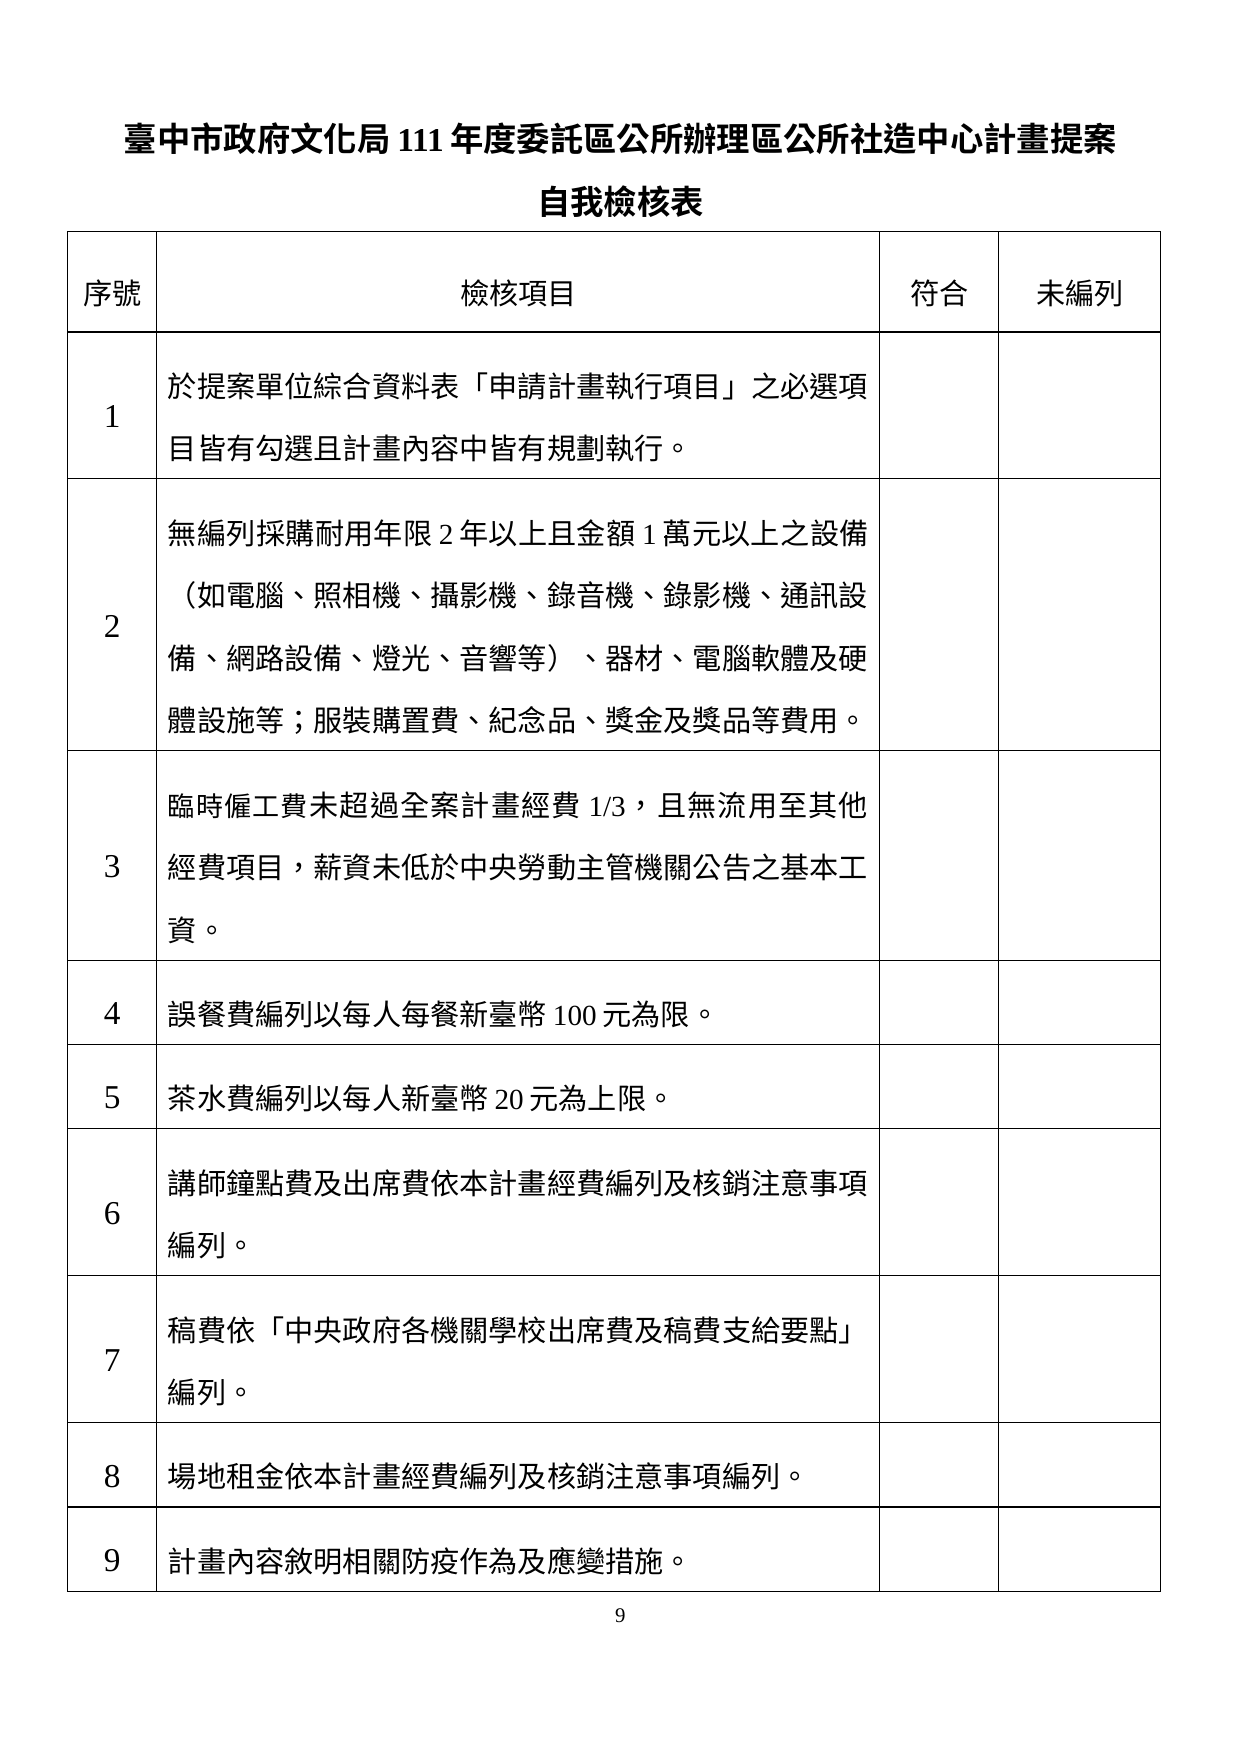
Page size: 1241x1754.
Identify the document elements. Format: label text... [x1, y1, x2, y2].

table_cell 4 [68, 961, 156, 1044]
table_cell [880, 961, 998, 1044]
table_cell [999, 961, 1160, 1044]
table_cell 場地租金依本計畫經費編列及核銷注意事項編列。 [157, 1423, 879, 1506]
table_header 序號 [68, 232, 156, 331]
table_cell [999, 1045, 1160, 1128]
table_cell 臨時僱工費未超過全案計畫經費1/3，且無流用至其他經費項目，薪資未低於中央勞動主管機關公告之基本工資。 [157, 751, 879, 959]
table_cell [999, 479, 1160, 750]
table_cell 稿費依「中央政府各機關學校出席費及稿費支給要點」編列。 [157, 1276, 879, 1422]
table_cell [880, 1508, 998, 1591]
table_cell 8 [68, 1423, 156, 1506]
table_cell [999, 1423, 1160, 1506]
table_cell 3 [68, 751, 156, 959]
table_cell 於提案單位綜合資料表「申請計畫執行項目」之必選項目皆有勾選且計畫內容中皆有規劃執行。 [157, 333, 879, 478]
table_cell 1 [68, 333, 156, 478]
table_cell [880, 1045, 998, 1128]
table_cell 2 [68, 479, 156, 750]
table_cell [999, 333, 1160, 478]
table_cell [880, 479, 998, 750]
table_cell 誤餐費編列以每人每餐新臺幣100元為限。 [157, 961, 879, 1044]
table_header 未編列 [999, 232, 1160, 331]
table_cell 無編列採購耐用年限2年以上且金額1萬元以上之設備（如電腦、照相機、攝影機、錄音機、錄影機、通訊設備、網路設備、燈光、音響等）、器材、電腦軟體及硬體設施等；服裝購置費、紀念品、獎金及獎品等費用。 [157, 479, 879, 750]
table_header 檢核項目 [157, 232, 879, 331]
table_cell [999, 1276, 1160, 1422]
table_cell [880, 333, 998, 478]
table_cell 5 [68, 1045, 156, 1128]
table_cell [999, 1129, 1160, 1275]
table_cell 茶水費編列以每人新臺幣20元為上限。 [157, 1045, 879, 1128]
table_cell 9 [68, 1508, 156, 1591]
table_cell [999, 1508, 1160, 1591]
text 臺中市政府文化局111年度委託區公所辦理區公所社造中心計畫提案自我檢核表 [112, 96, 1128, 221]
table_cell [880, 1129, 998, 1275]
table_header 符合 [880, 232, 998, 331]
table_cell [880, 1423, 998, 1506]
table_cell 6 [68, 1129, 156, 1275]
table_cell 講師鐘點費及出席費依本計畫經費編列及核銷注意事項編列。 [157, 1129, 879, 1275]
table_cell [880, 751, 998, 959]
table_cell 計畫內容敘明相關防疫作為及應變措施。 [157, 1508, 879, 1591]
table_cell [880, 1276, 998, 1422]
table_cell [999, 751, 1160, 959]
table_cell 7 [68, 1276, 156, 1422]
